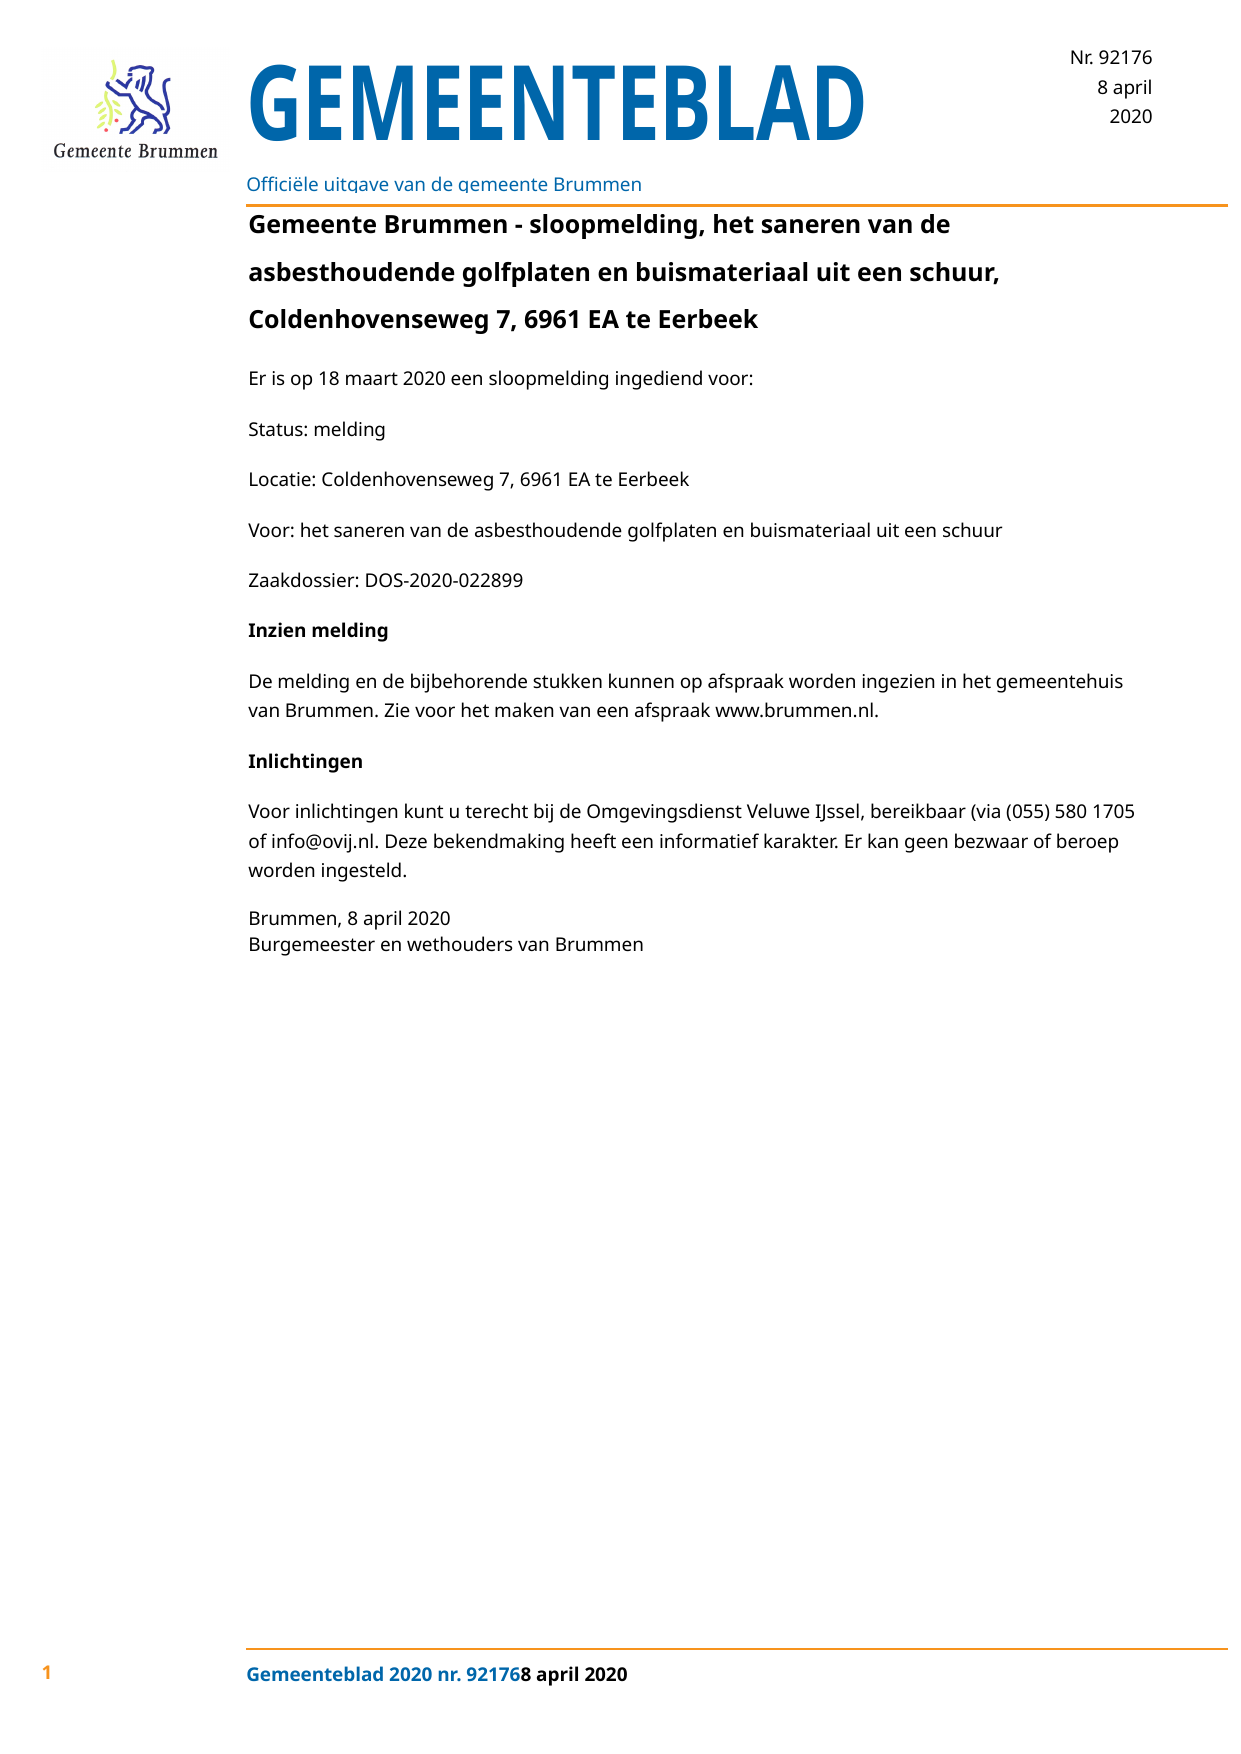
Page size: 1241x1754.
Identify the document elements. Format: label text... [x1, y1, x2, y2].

text Burgemeester en wethouders van Brummen [248, 931, 1152, 957]
text Brummen, 8 april 2020 [248, 905, 1152, 931]
text Inzien melding [248, 618, 1152, 643]
text Locatie: Coldenhovenseweg 7, 6961 EA te Eerbeek [248, 466, 1152, 492]
picture [41, 47, 231, 172]
text Er is op 18 maart 2020 een sloopmelding ingediend voor: [248, 366, 1152, 391]
text De melding en de bijbehorende stukken kunnen op afspraak worden ingezien in het gemeentehuis van Brummen. Zie voor het maken van een afspraak www.brummen.nl. [248, 668, 1152, 723]
text Inlichtingen [248, 748, 1152, 774]
text Status: melding [248, 416, 1152, 442]
text Zaakdossier: DOS-2020-022899 [248, 567, 1152, 593]
text Voor inlichtingen kunt u terecht bij de Omgevingsdienst Veluwe IJssel, bereikbaar (via (055) 580 1705 of info@ovij.nl. Deze bekendmaking heeft een informatief karakter. Er kan geen bezwaar of beroep worden ingesteld. [248, 798, 1152, 883]
text Voor: het saneren van de asbesthoudende golfplaten en buismateriaal uit een schuur [248, 517, 1152, 542]
text Gemeente Brummen - sloopmelding, het saneren van de asbesthoudende golfplaten en buismateriaal uit een schuur, Coldenhovenseweg 7, 6961 EA te Eerbeek [248, 207, 1152, 336]
